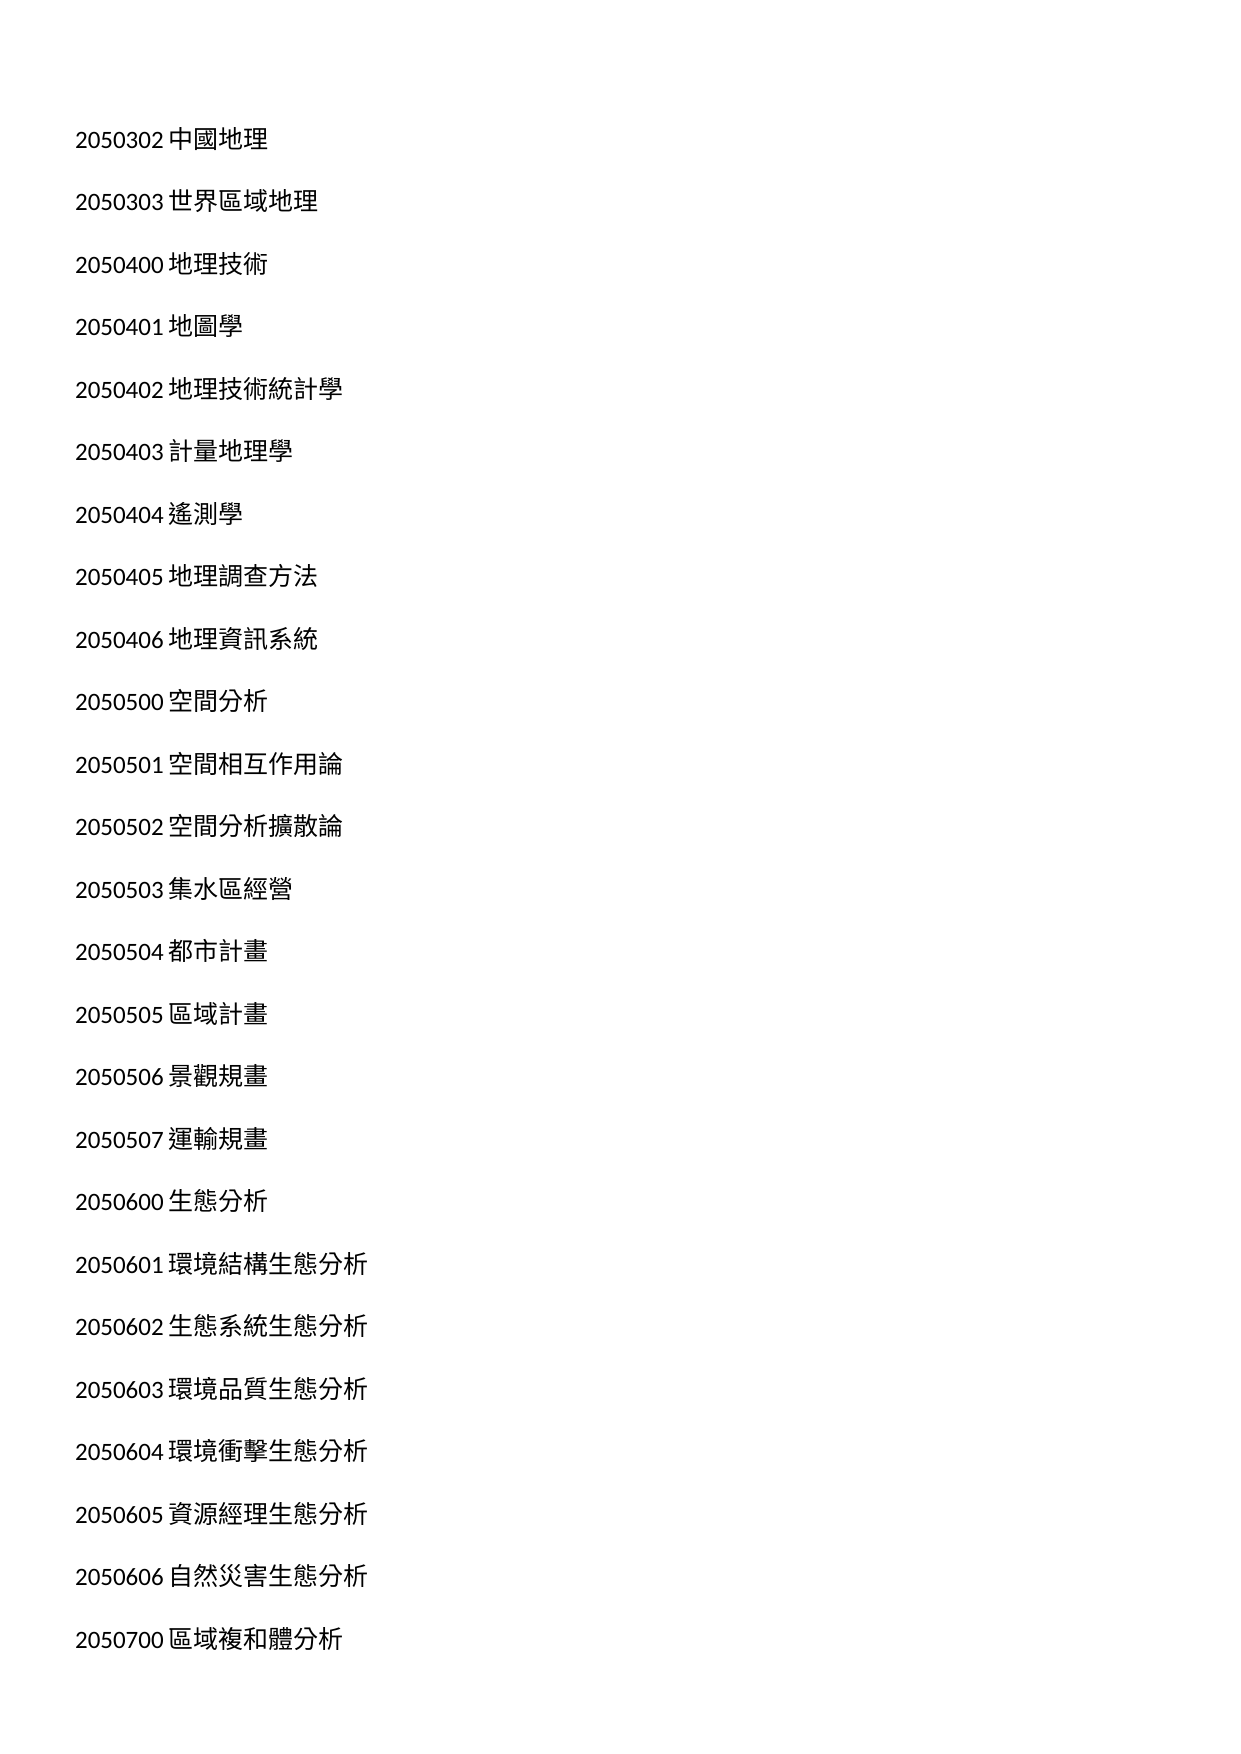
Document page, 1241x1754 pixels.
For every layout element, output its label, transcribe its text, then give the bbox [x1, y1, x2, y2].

text 2050500空間分析 [75, 658, 1165, 721]
text 2050504都市計畫 [75, 908, 1165, 971]
text 2050700區域複和體分析 [75, 1596, 1165, 1658]
text 2050601環境結構生態分析 [75, 1221, 1165, 1283]
text 2050406地理資訊系統 [75, 596, 1165, 658]
text 2050404遙測學 [75, 471, 1165, 533]
text 2050403計量地理學 [75, 408, 1165, 471]
text 2050505區域計畫 [75, 971, 1165, 1033]
text 2050401地圖學 [75, 283, 1165, 346]
text 2050600生態分析 [75, 1158, 1165, 1221]
text 2050402地理技術統計學 [75, 346, 1165, 408]
text 2050606自然災害生態分析 [75, 1533, 1165, 1596]
text 2050501空間相互作用論 [75, 721, 1165, 783]
text 2050503集水區經營 [75, 846, 1165, 908]
text 2050302中國地理 [75, 96, 1165, 158]
text 2050405地理調查方法 [75, 533, 1165, 596]
text 2050502空間分析擴散論 [75, 783, 1165, 846]
text 2050603環境品質生態分析 [75, 1346, 1165, 1408]
text 2050400地理技術 [75, 221, 1165, 283]
text 2050604環境衝擊生態分析 [75, 1408, 1165, 1471]
text 2050602生態系統生態分析 [75, 1283, 1165, 1346]
text 2050303世界區域地理 [75, 158, 1165, 221]
text 2050506景觀規畫 [75, 1033, 1165, 1096]
text 2050507運輸規畫 [75, 1096, 1165, 1158]
text 2050605資源經理生態分析 [75, 1471, 1165, 1533]
